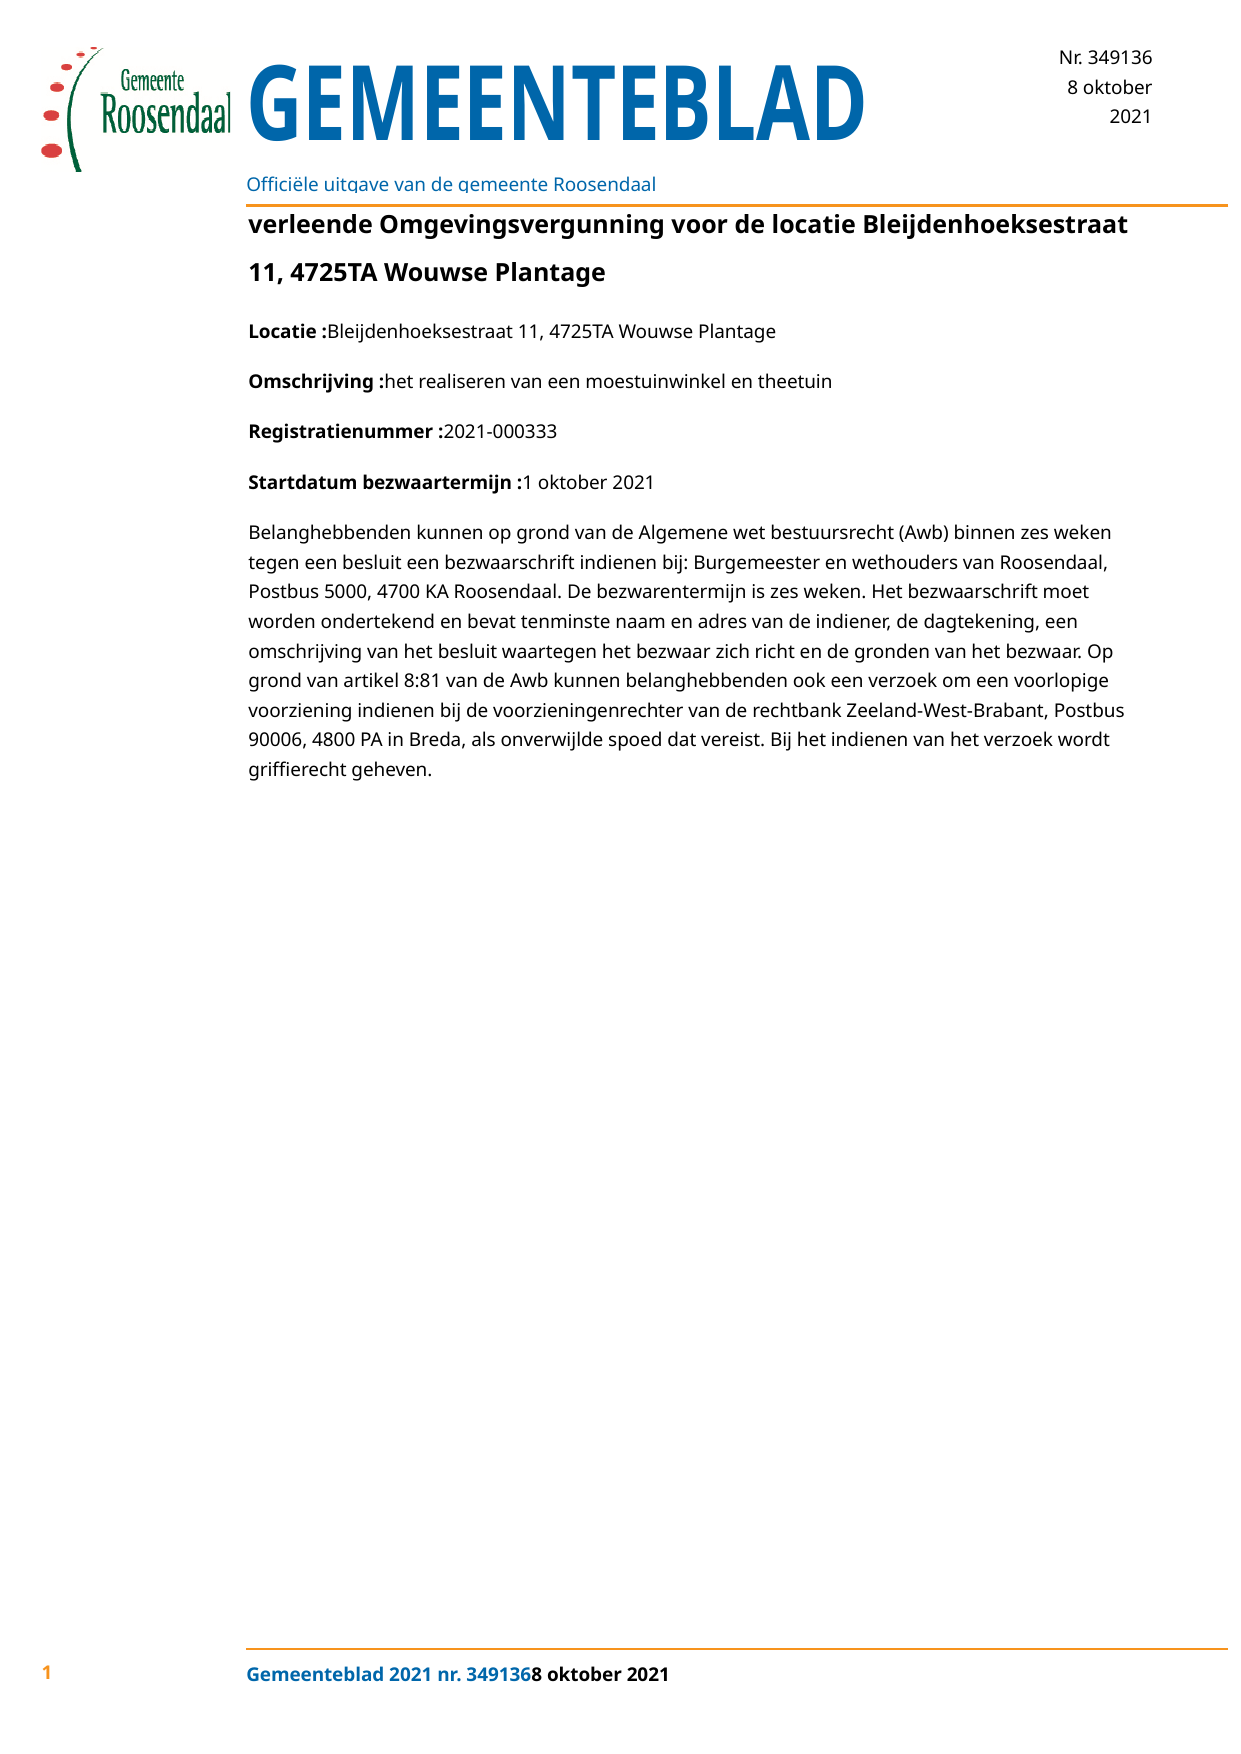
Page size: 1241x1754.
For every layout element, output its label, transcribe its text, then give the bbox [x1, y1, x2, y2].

text Omschrijving :het realiseren van een moestuinwinkel en theetuin [248, 368, 1152, 394]
picture [41, 47, 231, 172]
text Registratienummer :2021-000333 [248, 419, 1152, 444]
text Locatie :Bleijdenhoeksestraat 11, 4725TA Wouwse Plantage [248, 318, 1152, 344]
text Belanghebbenden kunnen op grond van de Algemene wet bestuursrecht (Awb) binnen zes weken tegen een besluit een bezwaarschrift indienen bij: Burgemeester en wethouders van Roosendaal, Postbus 5000, 4700 KA Roosendaal. De bezwarentermijn is zes weken. Het bezwaarschrift moet worden ondertekend en bevat tenminste naam en adres van de indiener, de dagtekening, een omschrijving van het besluit waartegen het bezwaar zich richt en de gronden van het bezwaar. Op grond van artikel 8:81 van de Awb kunnen belanghebbenden ook een verzoek om een voorlopige voorziening indienen bij de voorzieningenrechter van de rechtbank Zeeland-West-Brabant, Postbus 90006, 4800 PA in Breda, als onverwijlde spoed dat vereist. Bij het indienen van het verzoek wordt griffierecht geheven. [248, 519, 1152, 782]
text verleende Omgevingsvergunning voor de locatie Bleijdenhoeksestraat 11, 4725TA Wouwse Plantage [248, 207, 1152, 288]
text Startdatum bezwaartermijn :1 oktober 2021 [248, 469, 1152, 495]
